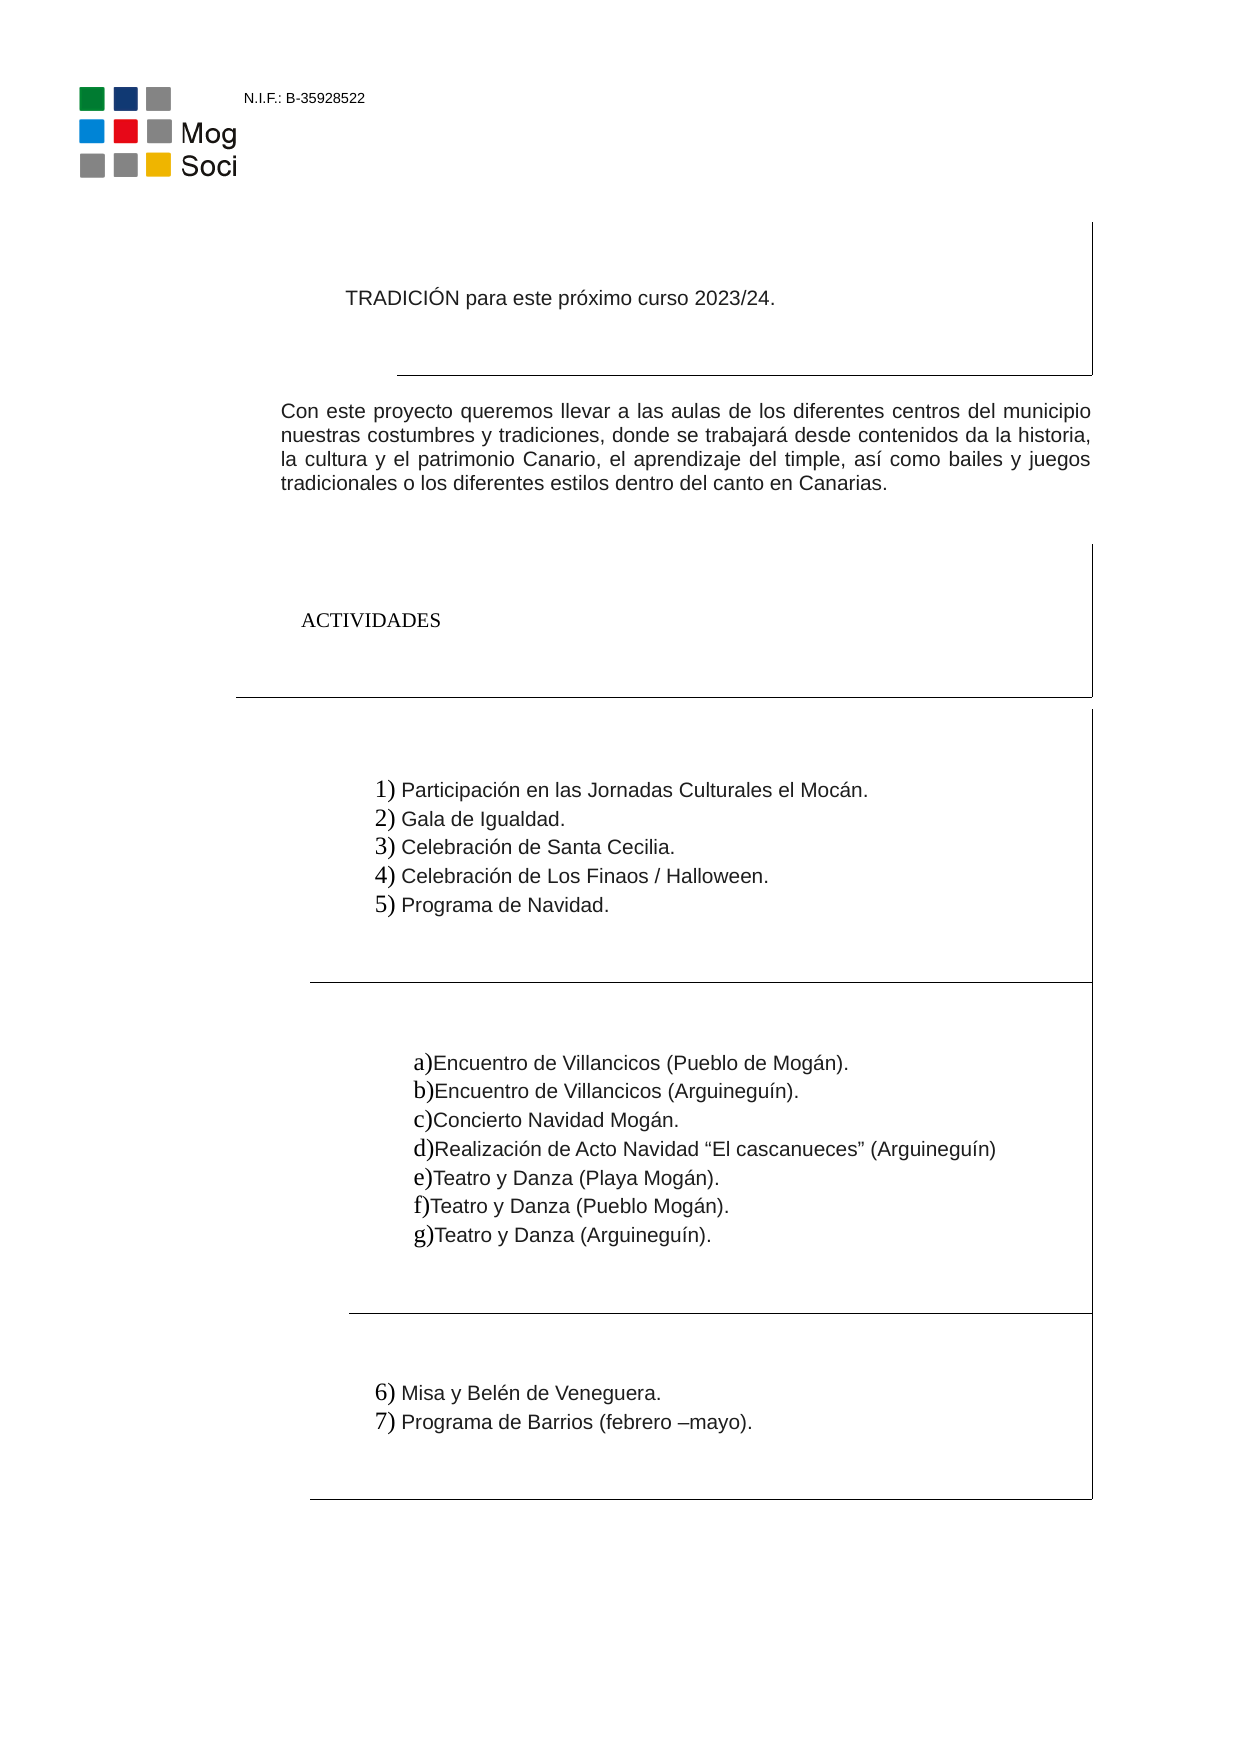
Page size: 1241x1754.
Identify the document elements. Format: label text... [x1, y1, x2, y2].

list Concierto Navidad Mogán. [349, 1104, 1092, 1133]
list Misa y Belén de Veneguera. [310, 1313, 1092, 1406]
subtitle ACTIVIDADES [236, 544, 1092, 697]
list Teatro y Danza (Playa Mogán). [349, 1162, 1092, 1191]
list Programa de Navidad. [310, 889, 1092, 982]
list Clases de Bailes y Música Tradicionales, en horario escolar en los diferentes centros escolares del Municipio mediante el proyecto TRADICIÓN para este próximo curso 2023/24. [397, 222, 1092, 375]
list Encuentro de Villancicos (Pueblo de Mogán). [349, 982, 1092, 1076]
list Realización de Acto Navidad “El cascanueces” (Arguineguín) [349, 1133, 1092, 1162]
list Gala de Igualdad. [310, 803, 1092, 831]
list Celebración de Santa Cecilia. [310, 831, 1092, 860]
list Programa de Barrios (febrero –mayo). [310, 1406, 1092, 1499]
text Con este proyecto queremos llevar a las aulas de los diferentes centros del municipio nuestras costumbres y tradiciones, donde se trabajará desde contenidos da la historia, la cultura y el patrimonio Canario, el aprendizaje del timple, así como bailes y juegos tradicionales o los diferentes estilos dentro del canto en Canarias. [281, 399, 1092, 494]
list Celebración de Los Finaos / Halloween. [310, 860, 1092, 889]
list Teatro y Danza (Arguineguín). [349, 1219, 1092, 1313]
list Participación en las Jornadas Culturales el Mocán. [310, 709, 1092, 803]
list Encuentro de Villancicos (Arguineguín). [349, 1076, 1092, 1104]
list Teatro y Danza (Pueblo Mogán). [349, 1191, 1092, 1219]
